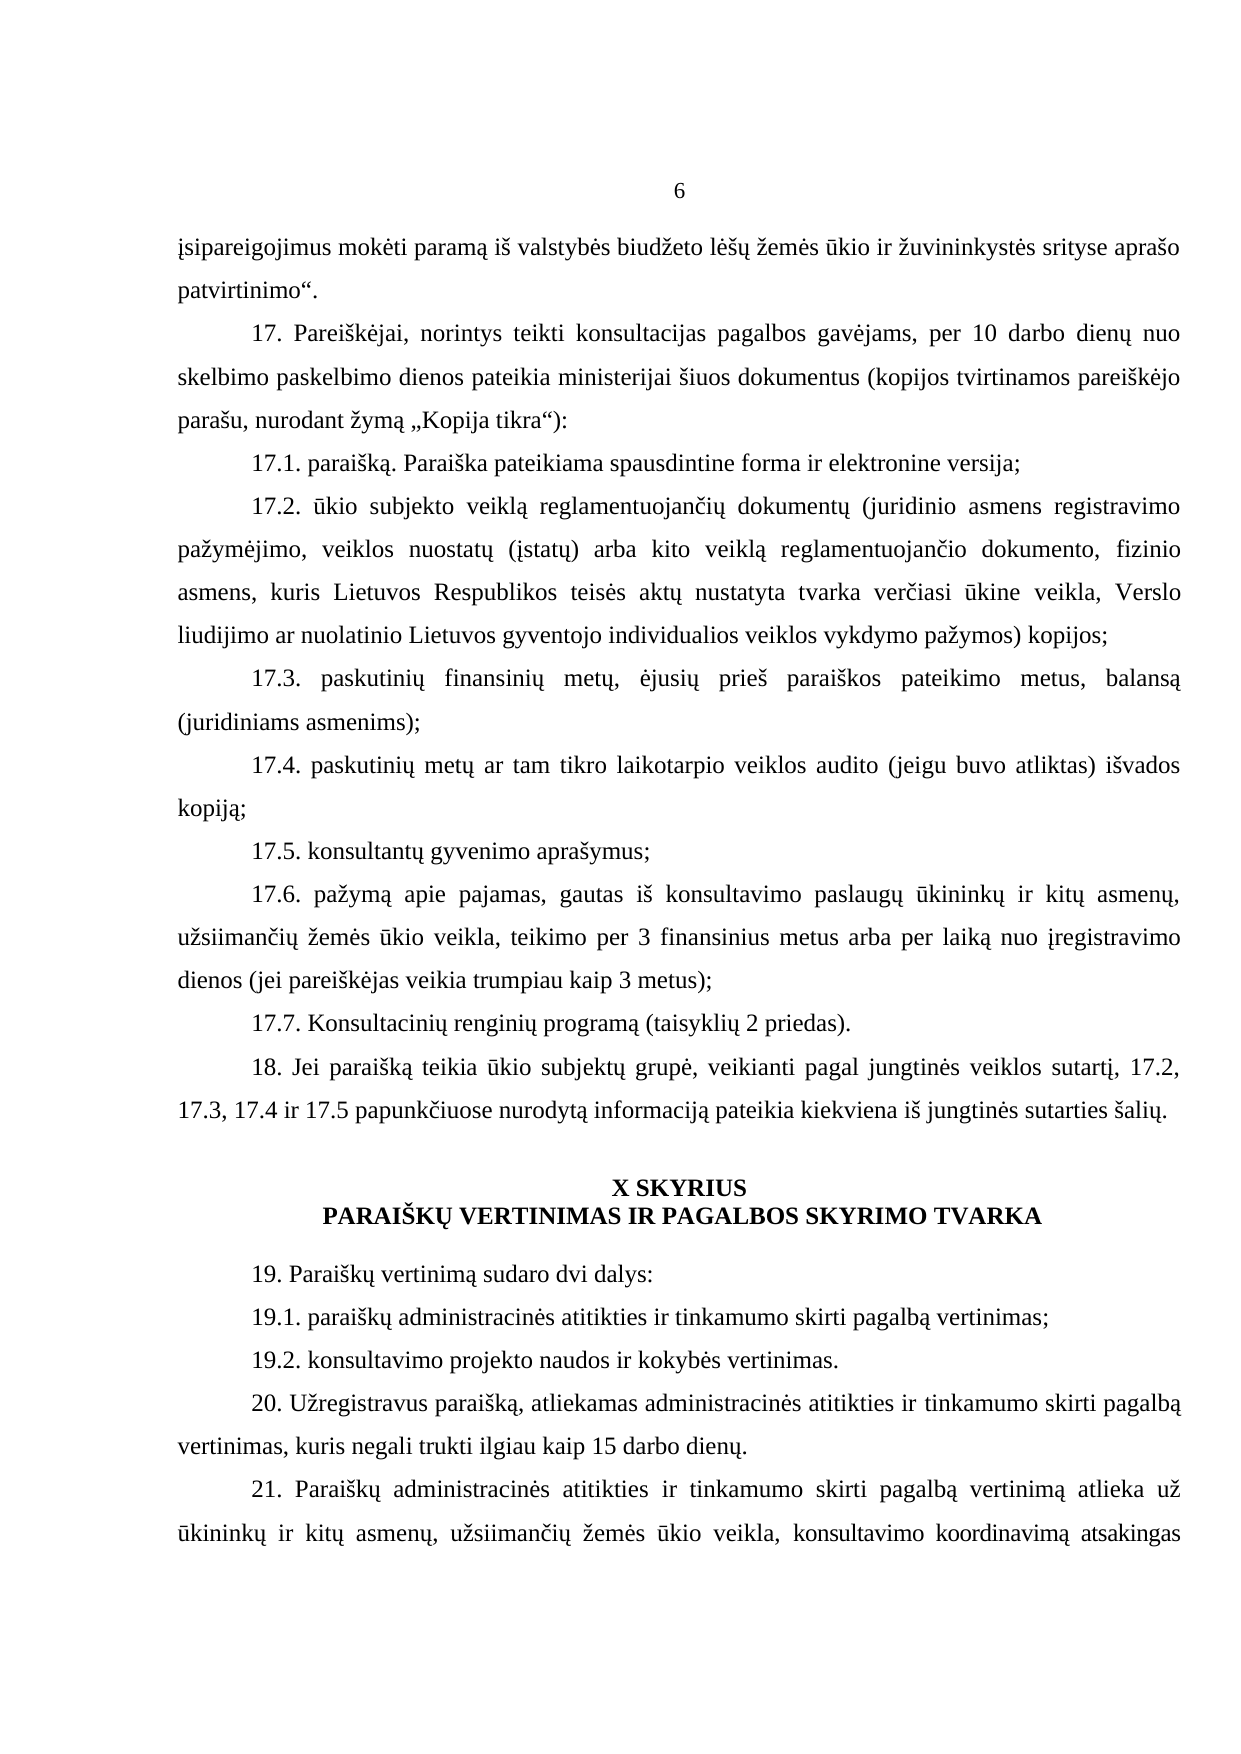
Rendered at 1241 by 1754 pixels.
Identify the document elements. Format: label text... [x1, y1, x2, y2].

text 17.4. paskutinių metų ar tam tikro laikotarpio veiklos audito (jeigu buvo atliktas) išvados kopiją; [177, 750, 1181, 822]
text 17.5. konsultantų gyvenimo aprašymus; [177, 836, 1181, 865]
text įsipareigojimus mokėti paramą iš valstybės biudžeto lėšų žemės ūkio ir žuvininkystės srityse aprašo patvirtinimo“. [177, 232, 1181, 304]
text 20. Užregistravus paraišką, atliekamas administracinės atitikties ir tinkamumo skirti pagalbą vertinimas, kuris negali trukti ilgiau kaip 15 darbo dienų. [177, 1388, 1181, 1460]
text 17.2. ūkio subjekto veiklą reglamentuojančių dokumentų (juridinio asmens registravimo pažymėjimo, veiklos nuostatų (įstatų) arba kito veiklą reglamentuojančio dokumento, fizinio asmens, kuris Lietuvos Respublikos teisės aktų nustatyta tvarka verčiasi ūkine veikla, Verslo liudijimo ar nuolatinio Lietuvos gyventojo individualios veiklos vykdymo pažymos) kopijos; [177, 491, 1181, 649]
text 21. Paraiškų administracinės atitikties ir tinkamumo skirti pagalbą vertinimą atlieka už ūkininkų ir kitų asmenų, užsiimančių žemės ūkio veikla, konsultavimo koordinavimą atsakingas [177, 1474, 1181, 1546]
text 19.2. konsultavimo projekto naudos ir kokybės vertinimas. [177, 1345, 1181, 1374]
text 18. Jei paraišką teikia ūkio subjektų grupė, veikianti pagal jungtinės veiklos sutartį, 17.2, 17.3, 17.4 ir 17.5 papunkčiuose nurodytą informaciją pateikia kiekviena iš jungtinės sutarties šalių. [177, 1052, 1181, 1123]
text PARAIŠKŲ VERTINIMAS ir PAGALBOS skyrimo tvarka [177, 1201, 1181, 1230]
text 17.7. Konsultacinių renginių programą (taisyklių 2 priedas). [177, 1008, 1181, 1037]
text 17.6. pažymą apie pajamas, gautas iš konsultavimo paslaugų ūkininkų ir kitų asmenų, užsiimančių žemės ūkio veikla, teikimo per 3 finansinius metus arba per laiką nuo įregistravimo dienos (jei pareiškėjas veikia trumpiau kaip 3 metus); [177, 879, 1181, 994]
text 19.1. paraiškų administracinės atitikties ir tinkamumo skirti pagalbą vertinimas; [177, 1302, 1181, 1331]
text X SKYRIUS [177, 1173, 1181, 1201]
text 17. Pareiškėjai, norintys teikti konsultacijas pagalbos gavėjams, per 10 darbo dienų nuo skelbimo paskelbimo dienos pateikia ministerijai šiuos dokumentus (kopijos tvirtinamos pareiškėjo parašu, nurodant žymą „Kopija tikra“): [177, 318, 1181, 433]
text 17.1. paraišką. Paraiška pateikiama spausdintine forma ir elektronine versija; [177, 448, 1181, 477]
text 19. Paraiškų vertinimą sudaro dvi dalys: [177, 1259, 1181, 1288]
text 17.3. paskutinių finansinių metų, ėjusių prieš paraiškos pateikimo metus, balansą (juridiniams asmenims); [177, 663, 1181, 735]
